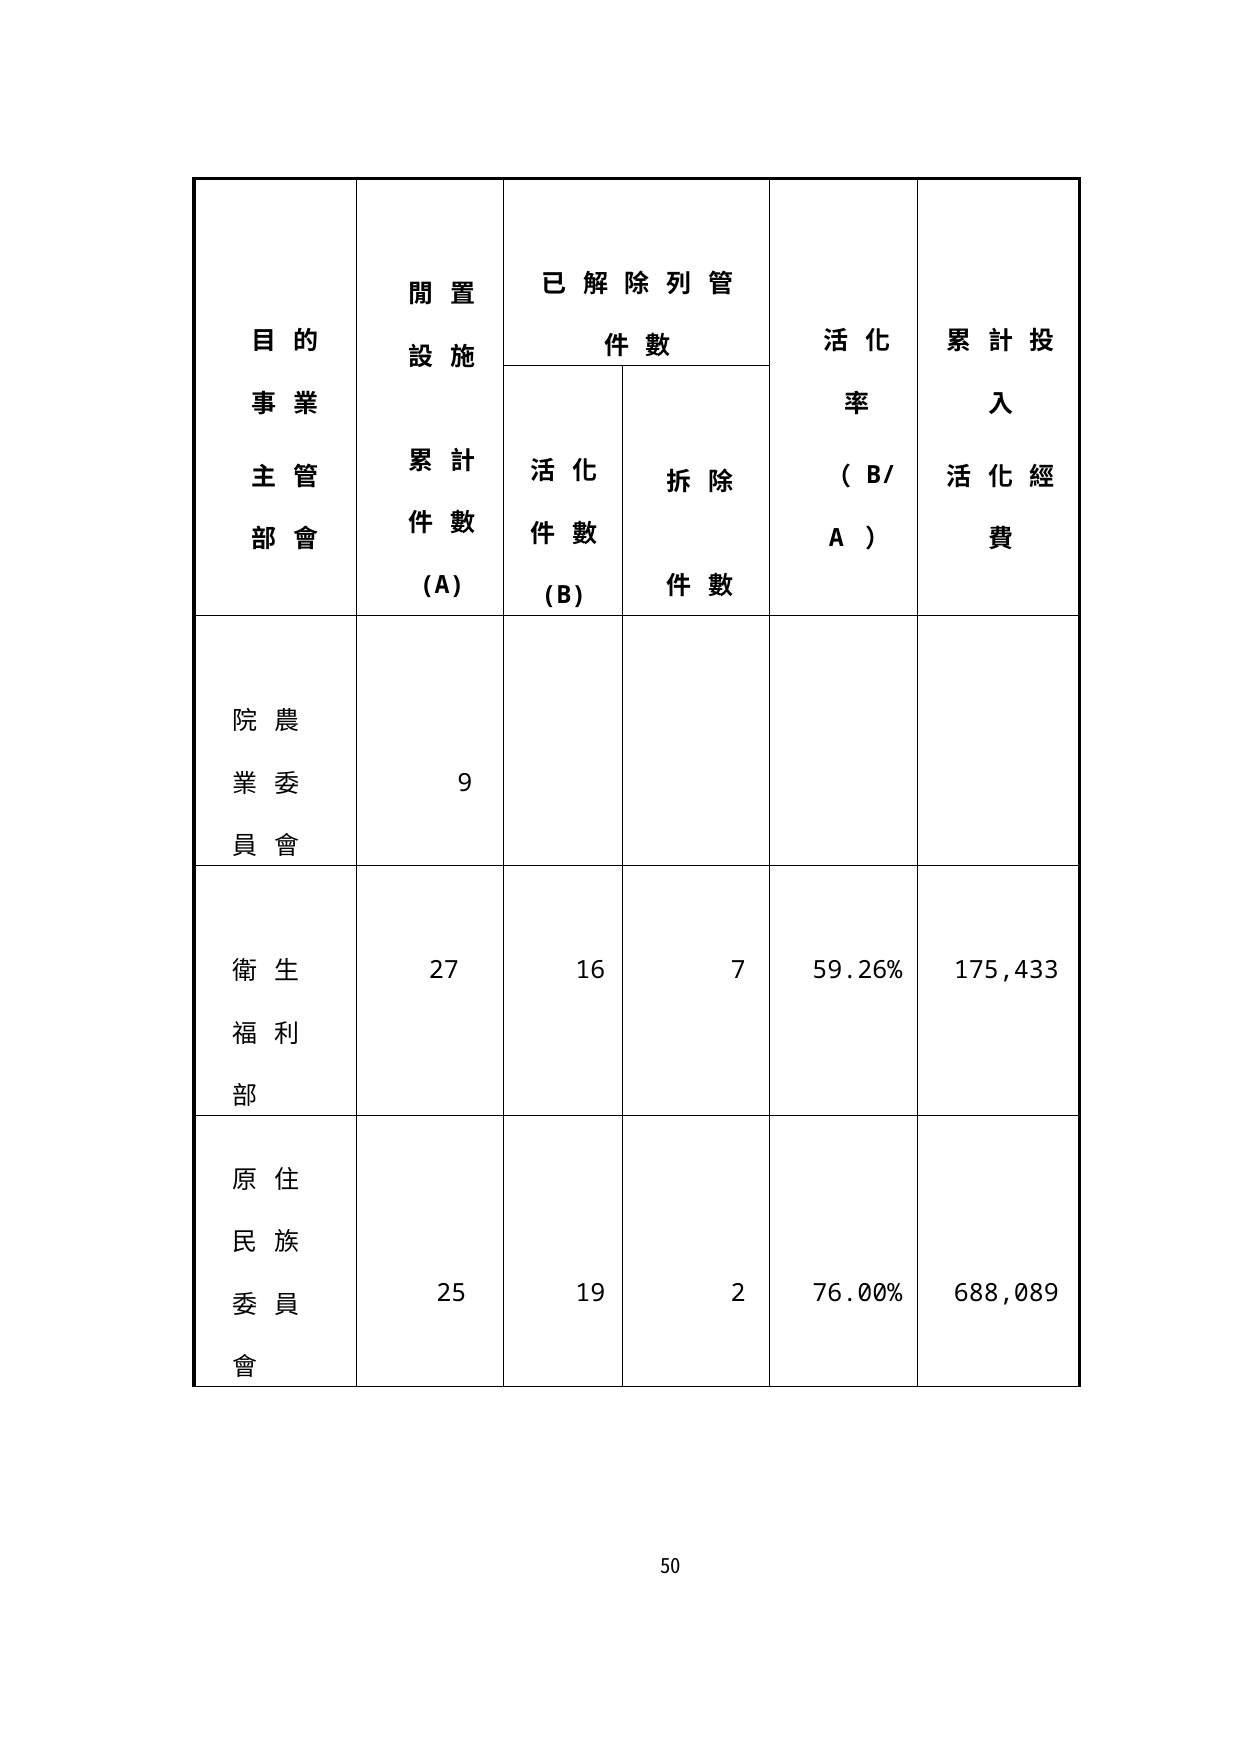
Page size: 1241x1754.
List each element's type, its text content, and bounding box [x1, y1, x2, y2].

table_header 活化率 （B/A） [770, 180, 917, 615]
table_cell 拆除 件數 [623, 366, 769, 615]
table_header 目的事業 主管部會 [196, 180, 356, 615]
table_cell 7 [623, 866, 769, 1115]
table_cell 76.00% [770, 1116, 917, 1386]
table_cell 院農業委員會 [196, 616, 356, 865]
table_cell 活化件數(B) [504, 366, 622, 615]
table_header 已解除列管件數 [504, 180, 769, 365]
table_cell [623, 616, 769, 865]
table_header 閒置設施 累計件數(A) [357, 180, 503, 615]
table_cell 59.26% [770, 866, 917, 1115]
table_cell 27 [357, 866, 503, 1115]
table_cell 原住民族委員會 [196, 1116, 356, 1386]
table_cell [770, 616, 917, 865]
table_cell 19 [504, 1116, 622, 1386]
table_cell 2 [623, 1116, 769, 1386]
table_cell 25 [357, 1116, 503, 1386]
table_cell 175,433 [918, 866, 1078, 1115]
table_cell 衛生福利部 [196, 866, 356, 1115]
table_cell 9 [357, 616, 503, 865]
table_header 累計投入 活化經費 [918, 180, 1078, 615]
table_cell 688,089 [918, 1116, 1078, 1386]
table_cell [504, 616, 622, 865]
table_cell 16 [504, 866, 622, 1115]
table_cell [918, 616, 1078, 865]
